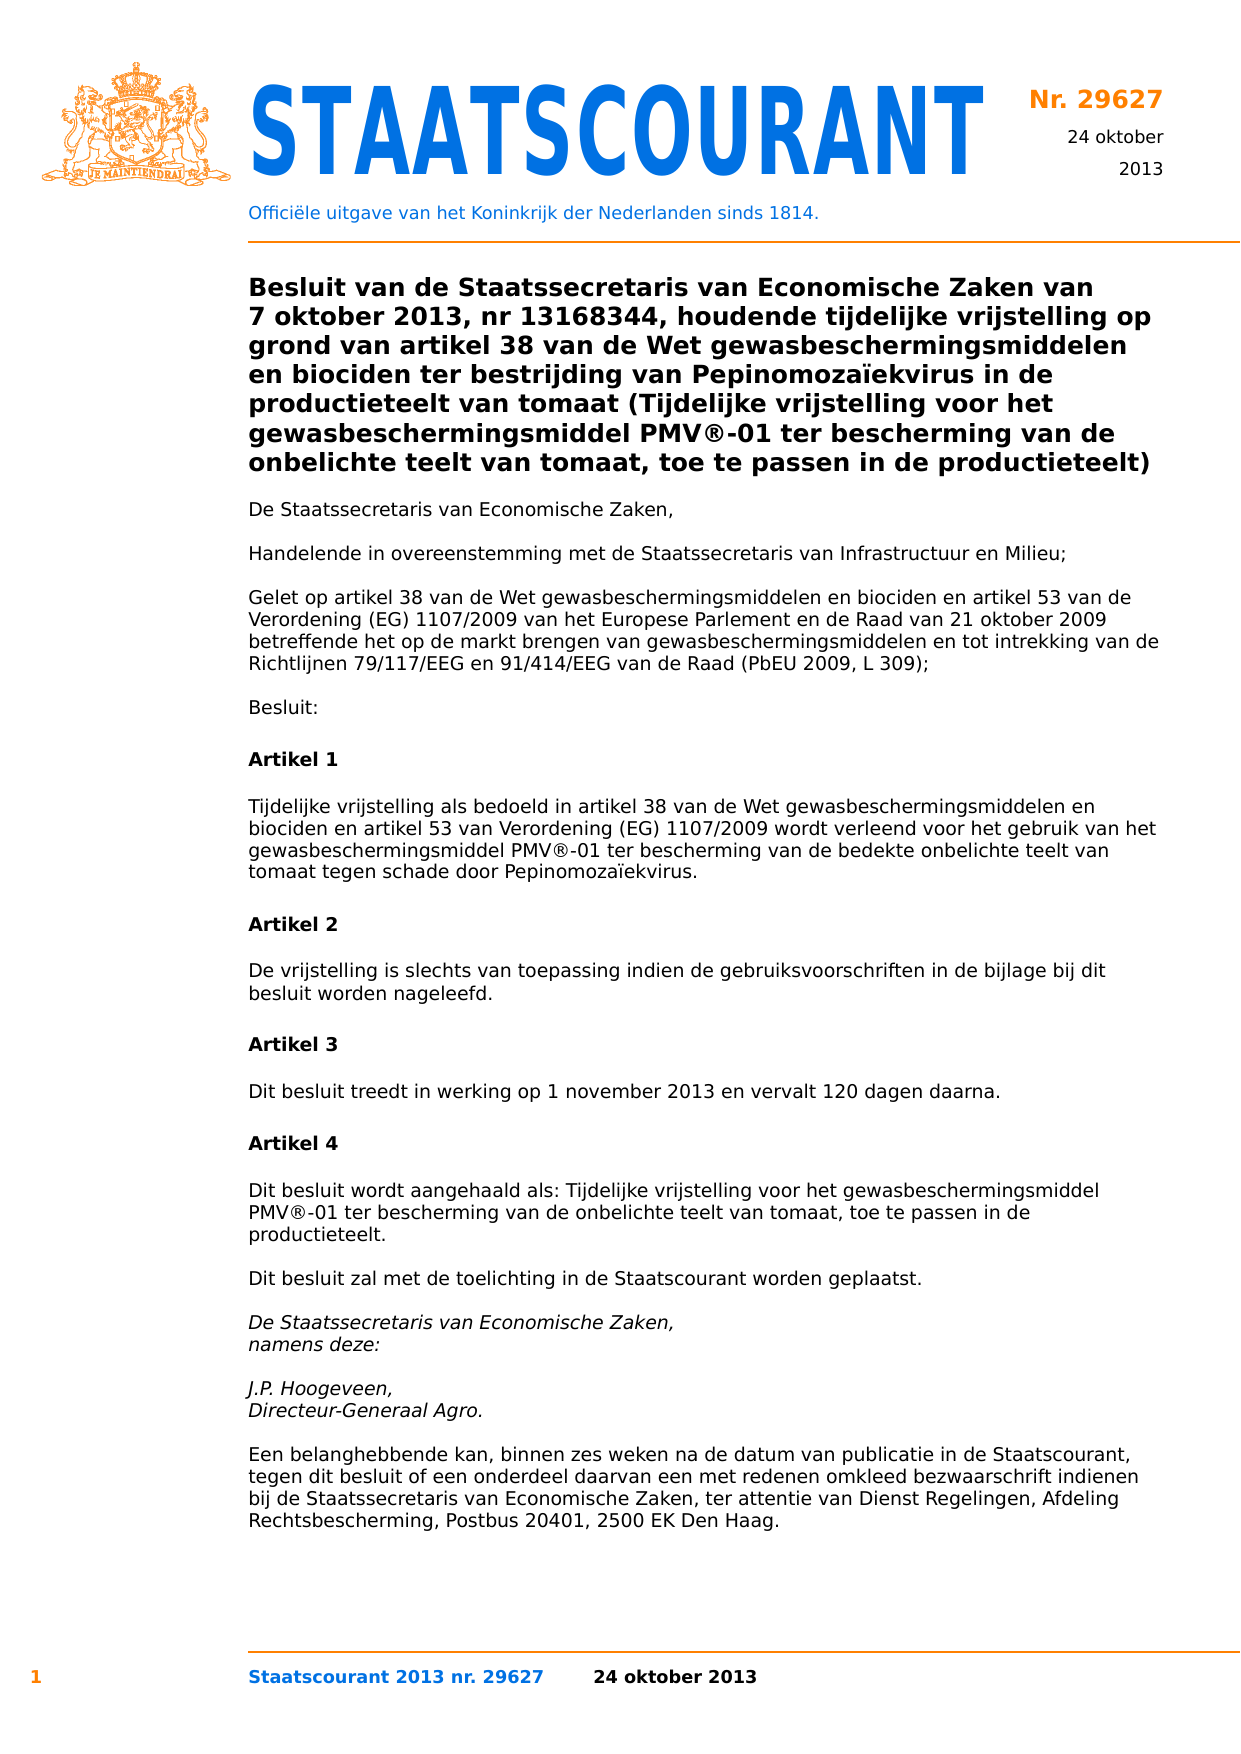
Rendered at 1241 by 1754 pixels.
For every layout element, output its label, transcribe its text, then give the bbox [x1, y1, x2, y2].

table_header STAATSCOURANT [248, 62, 998, 203]
text Besluit: [248, 697, 1163, 718]
table_header [25, 62, 248, 241]
subtitle Artikel 4 [248, 1133, 1163, 1155]
text Dit besluit zal met de toelichting in de Staatscourant worden geplaatst. [248, 1268, 1163, 1290]
text Handelende in overeenstemming met de Staatssecretaris van Infrastructuur en Milieu; [248, 543, 1163, 565]
text Tijdelijke vrijstelling als bedoeld in artikel 38 van de Wet gewasbeschermingsmiddelen en biociden en artikel 53 van Verordening (EG) 1107/2009 wordt verleend voor het gebruik van het gewasbeschermingsmiddel PMV®-01 ter bescherming van de bedekte onbelichte teelt van tomaat tegen schade door Pepinomozaïekvirus. [248, 796, 1163, 883]
subtitle Artikel 1 [248, 748, 1163, 771]
table_cell 2013 [998, 153, 1240, 203]
picture [41, 62, 231, 186]
table_header Nr. 29627 [998, 62, 1240, 121]
table_cell Officiële uitgave van het Koninkrijk der Nederlanden sinds 1814. [248, 203, 1240, 241]
text De Staatssecretaris van Economische Zaken, [248, 499, 1163, 521]
text Een belanghebbende kan, binnen zes weken na de datum van publicatie in de Staatscourant, tegen dit besluit of een onderdeel daarvan een met redenen omkleed bezwaarschrift indienen bij de Staatssecretaris van Economische Zaken, ter attentie van Dienst Regelingen, Afdeling Rechtsbescherming, Postbus 20401, 2500 EK Den Haag. [248, 1444, 1163, 1532]
text Dit besluit treedt in werking op 1 november 2013 en vervalt 120 dagen daarna. [248, 1081, 1163, 1103]
text De vrijstelling is slechts van toepassing indien de gebruiksvoorschriften in de bijlage bij dit besluit worden nageleefd. [248, 960, 1163, 1004]
table_cell 24 oktober [998, 121, 1240, 153]
text De Staatssecretaris van Economische Zaken, namens deze: J.P. Hoogeveen, Directeur-Generaal Agro. [248, 1312, 1163, 1422]
subtitle Artikel 3 [248, 1034, 1163, 1056]
subtitle Besluit van de Staatssecretaris van Economische Zaken van 7 oktober 2013, nr 13168344, houdende tijdelijke vrijstelling op grond van artikel 38 van de Wet gewasbeschermingsmiddelen en biociden ter bestrijding van Pepinomozaïekvirus in de productieteelt van tomaat (Tijdelijke vrijstelling voor het gewasbeschermingsmiddel PMV®-01 ter bescherming van de onbelichte teelt van tomaat, toe te passen in de productieteelt) [248, 273, 1163, 477]
text Gelet op artikel 38 van de Wet gewasbeschermingsmiddelen en biociden en artikel 53 van de Verordening (EG) 1107/2009 van het Europese Parlement en de Raad van 21 oktober 2009 betreffende het op de markt brengen van gewasbeschermingsmiddelen en tot intrekking van de Richtlijnen 79/117/EEG en 91/414/EEG van de Raad (PbEU 2009, L 309); [248, 587, 1163, 675]
text Dit besluit wordt aangehaald als: Tijdelijke vrijstelling voor het gewasbeschermingsmiddel PMV®-01 ter bescherming van de onbelichte teelt van tomaat, toe te passen in de productieteelt. [248, 1180, 1163, 1246]
subtitle Artikel 2 [248, 913, 1163, 935]
